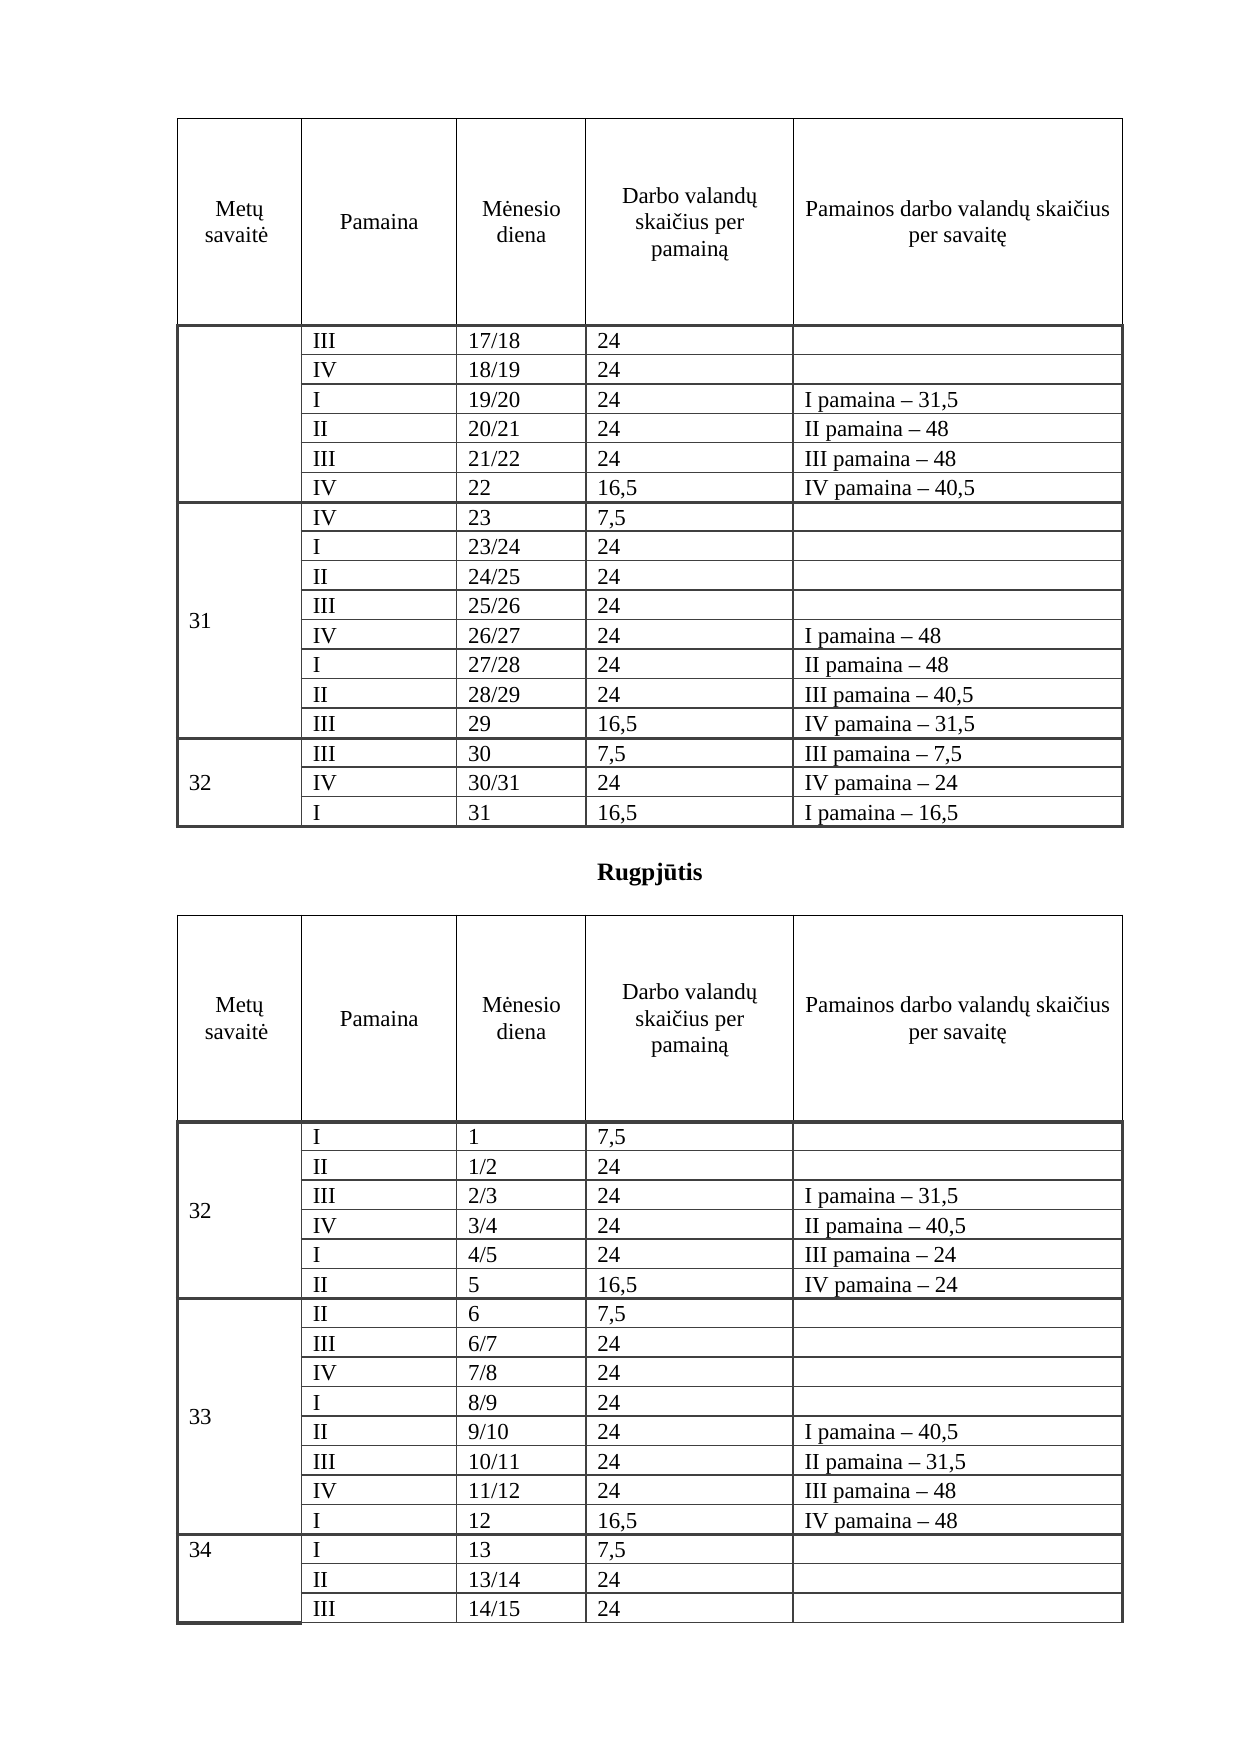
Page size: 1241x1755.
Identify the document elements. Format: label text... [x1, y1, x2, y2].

table_cell III pamaina – 48 [794, 1476, 1121, 1503]
table_cell 27/28 [457, 650, 585, 678]
table_cell II [302, 1417, 456, 1444]
table_cell [794, 1358, 1121, 1386]
table_cell III pamaina – 40,5 [794, 679, 1121, 707]
table_header Darbo valandų skaičius per pamainą [586, 916, 793, 1120]
table_cell I [302, 532, 456, 560]
table_cell 33 [179, 1300, 301, 1533]
table_cell IV [302, 504, 456, 530]
table_cell 22 [457, 473, 585, 501]
table_cell 24 [587, 1358, 792, 1386]
table_cell [794, 504, 1121, 530]
table_cell I pamaina – 16,5 [794, 797, 1121, 825]
table_cell IV pamaina – 24 [794, 768, 1121, 796]
table_cell 24 [587, 1417, 792, 1444]
table_cell III pamaina – 24 [794, 1240, 1121, 1268]
table_cell [794, 1594, 1121, 1621]
table_cell 24 [587, 591, 792, 619]
table_cell 13 [457, 1536, 585, 1562]
table_cell I [302, 650, 456, 678]
table_cell 16,5 [587, 709, 792, 737]
table_cell 23/24 [457, 532, 585, 560]
table_cell 11/12 [457, 1476, 585, 1503]
table_cell IV pamaina – 40,5 [794, 473, 1121, 501]
table_cell 24 [587, 650, 792, 678]
table_header Pamaina [302, 916, 456, 1120]
table_header Metų savaitė [178, 119, 301, 324]
table_cell [794, 561, 1121, 589]
table_cell 24 [587, 414, 792, 442]
table_cell III [302, 1181, 456, 1209]
table_cell [794, 1328, 1121, 1356]
table_cell 24 [587, 561, 792, 589]
table_cell 8/9 [457, 1387, 585, 1415]
table_cell [179, 327, 301, 501]
table_cell 24 [587, 1446, 792, 1474]
table_cell II [302, 1151, 456, 1179]
table_cell IV [302, 473, 456, 501]
table_cell I [302, 797, 456, 825]
table_cell 7,5 [587, 1124, 792, 1150]
table_cell 3/4 [457, 1210, 585, 1238]
table_cell 24 [587, 532, 792, 560]
table_cell 34 [179, 1536, 301, 1621]
table_cell 20/21 [457, 414, 585, 442]
table_cell 24 [587, 355, 792, 383]
table_cell II [302, 679, 456, 707]
table_cell [794, 327, 1121, 353]
table_cell I pamaina – 31,5 [794, 385, 1121, 412]
table_cell 29 [457, 709, 585, 737]
table_cell 13/14 [457, 1564, 585, 1592]
table_cell 12 [457, 1505, 585, 1533]
table_cell 26/27 [457, 620, 585, 648]
table_cell I [302, 1240, 456, 1268]
table_cell III [302, 1328, 456, 1356]
table_cell 19/20 [457, 385, 585, 412]
table_cell 24 [587, 1387, 792, 1415]
table_cell 24 [587, 443, 792, 471]
table_cell 16,5 [587, 797, 792, 825]
text Rugpjūtis [177, 857, 1122, 886]
table_cell II [302, 1300, 456, 1327]
table_cell [794, 532, 1121, 560]
table_cell IV [302, 768, 456, 796]
table_cell 24/25 [457, 561, 585, 589]
table_cell 24 [587, 1151, 792, 1179]
table_cell 24 [587, 620, 792, 648]
table_cell 32 [179, 740, 301, 825]
table_cell 31 [457, 797, 585, 825]
table_cell 16,5 [587, 1505, 792, 1533]
table_cell [794, 1387, 1121, 1415]
table_cell II [302, 414, 456, 442]
table_cell [794, 355, 1121, 383]
table_cell 18/19 [457, 355, 585, 383]
table_cell I [302, 1124, 456, 1150]
table_cell II pamaina – 48 [794, 650, 1121, 678]
table_cell 28/29 [457, 679, 585, 707]
table_cell II pamaina – 40,5 [794, 1210, 1121, 1238]
table_cell 21/22 [457, 443, 585, 471]
table_cell 4/5 [457, 1240, 585, 1268]
table_cell 7/8 [457, 1358, 585, 1386]
table_cell 6/7 [457, 1328, 585, 1356]
table_cell 24 [587, 1240, 792, 1268]
table_cell II pamaina – 31,5 [794, 1446, 1121, 1474]
table_cell IV [302, 620, 456, 648]
table_cell I pamaina – 48 [794, 620, 1121, 648]
table_cell 32 [179, 1124, 301, 1297]
table_cell 2/3 [457, 1181, 585, 1209]
table_cell 24 [587, 1328, 792, 1356]
table_header Pamainos darbo valandų skaičius per savaitę [794, 916, 1122, 1120]
table_cell II [302, 561, 456, 589]
table_cell [794, 1536, 1121, 1562]
table_cell III [302, 709, 456, 737]
table_cell 1 [457, 1124, 585, 1150]
table_cell IV pamaina – 31,5 [794, 709, 1121, 737]
table_header Metų savaitė [178, 916, 301, 1120]
table_cell II [302, 1269, 456, 1297]
table_cell 6 [457, 1300, 585, 1327]
table_cell [794, 1151, 1121, 1179]
table_cell 10/11 [457, 1446, 585, 1474]
table_cell 7,5 [587, 1536, 792, 1562]
table_cell 14/15 [457, 1594, 585, 1621]
table_cell 7,5 [587, 504, 792, 530]
table_cell 1/2 [457, 1151, 585, 1179]
table_header Darbo valandų skaičius per pamainą [586, 119, 793, 324]
table_header Mėnesio diena [457, 916, 585, 1120]
table_cell I [302, 1387, 456, 1415]
table_cell III [302, 591, 456, 619]
table_cell 16,5 [587, 473, 792, 501]
table_cell I [302, 1536, 456, 1562]
table_cell III [302, 327, 456, 353]
table_cell [794, 1124, 1121, 1150]
table_cell IV [302, 1476, 456, 1503]
table_cell 25/26 [457, 591, 585, 619]
table_cell IV pamaina – 48 [794, 1505, 1121, 1533]
table_cell III [302, 443, 456, 471]
table_cell 23 [457, 504, 585, 530]
table_cell 24 [587, 1476, 792, 1503]
table_cell IV [302, 355, 456, 383]
table_cell 7,5 [587, 740, 792, 766]
table_cell II [302, 1564, 456, 1592]
table_cell III pamaina – 48 [794, 443, 1121, 471]
table_cell 17/18 [457, 327, 585, 353]
table_cell 24 [587, 679, 792, 707]
table_cell I [302, 1505, 456, 1533]
table_cell III [302, 1446, 456, 1474]
table_cell [794, 1300, 1121, 1327]
table_header Pamainos darbo valandų skaičius per savaitę [794, 119, 1122, 324]
table_cell III [302, 740, 456, 766]
table_cell 24 [587, 1210, 792, 1238]
table_cell I pamaina – 31,5 [794, 1181, 1121, 1209]
table_cell 30/31 [457, 768, 585, 796]
table_cell I [302, 385, 456, 412]
table_cell [794, 1564, 1121, 1592]
table_cell IV [302, 1210, 456, 1238]
table_cell 9/10 [457, 1417, 585, 1444]
table_cell 24 [587, 327, 792, 353]
table_cell IV [302, 1358, 456, 1386]
table_cell 24 [587, 1564, 792, 1592]
table_cell 24 [587, 1594, 792, 1621]
table_cell 7,5 [587, 1300, 792, 1327]
table_cell III [302, 1594, 456, 1621]
table_cell II pamaina – 48 [794, 414, 1121, 442]
table_cell 24 [587, 1181, 792, 1209]
table_cell III pamaina – 7,5 [794, 740, 1121, 766]
table_cell 24 [587, 385, 792, 412]
table_cell 5 [457, 1269, 585, 1297]
table_header Mėnesio diena [457, 119, 585, 324]
table_cell [794, 591, 1121, 619]
table_cell I pamaina – 40,5 [794, 1417, 1121, 1444]
table_cell IV pamaina – 24 [794, 1269, 1121, 1297]
table_cell 30 [457, 740, 585, 766]
table_cell 24 [587, 768, 792, 796]
table_header Pamaina [302, 119, 456, 324]
table_cell 16,5 [587, 1269, 792, 1297]
table_cell 31 [179, 504, 301, 737]
